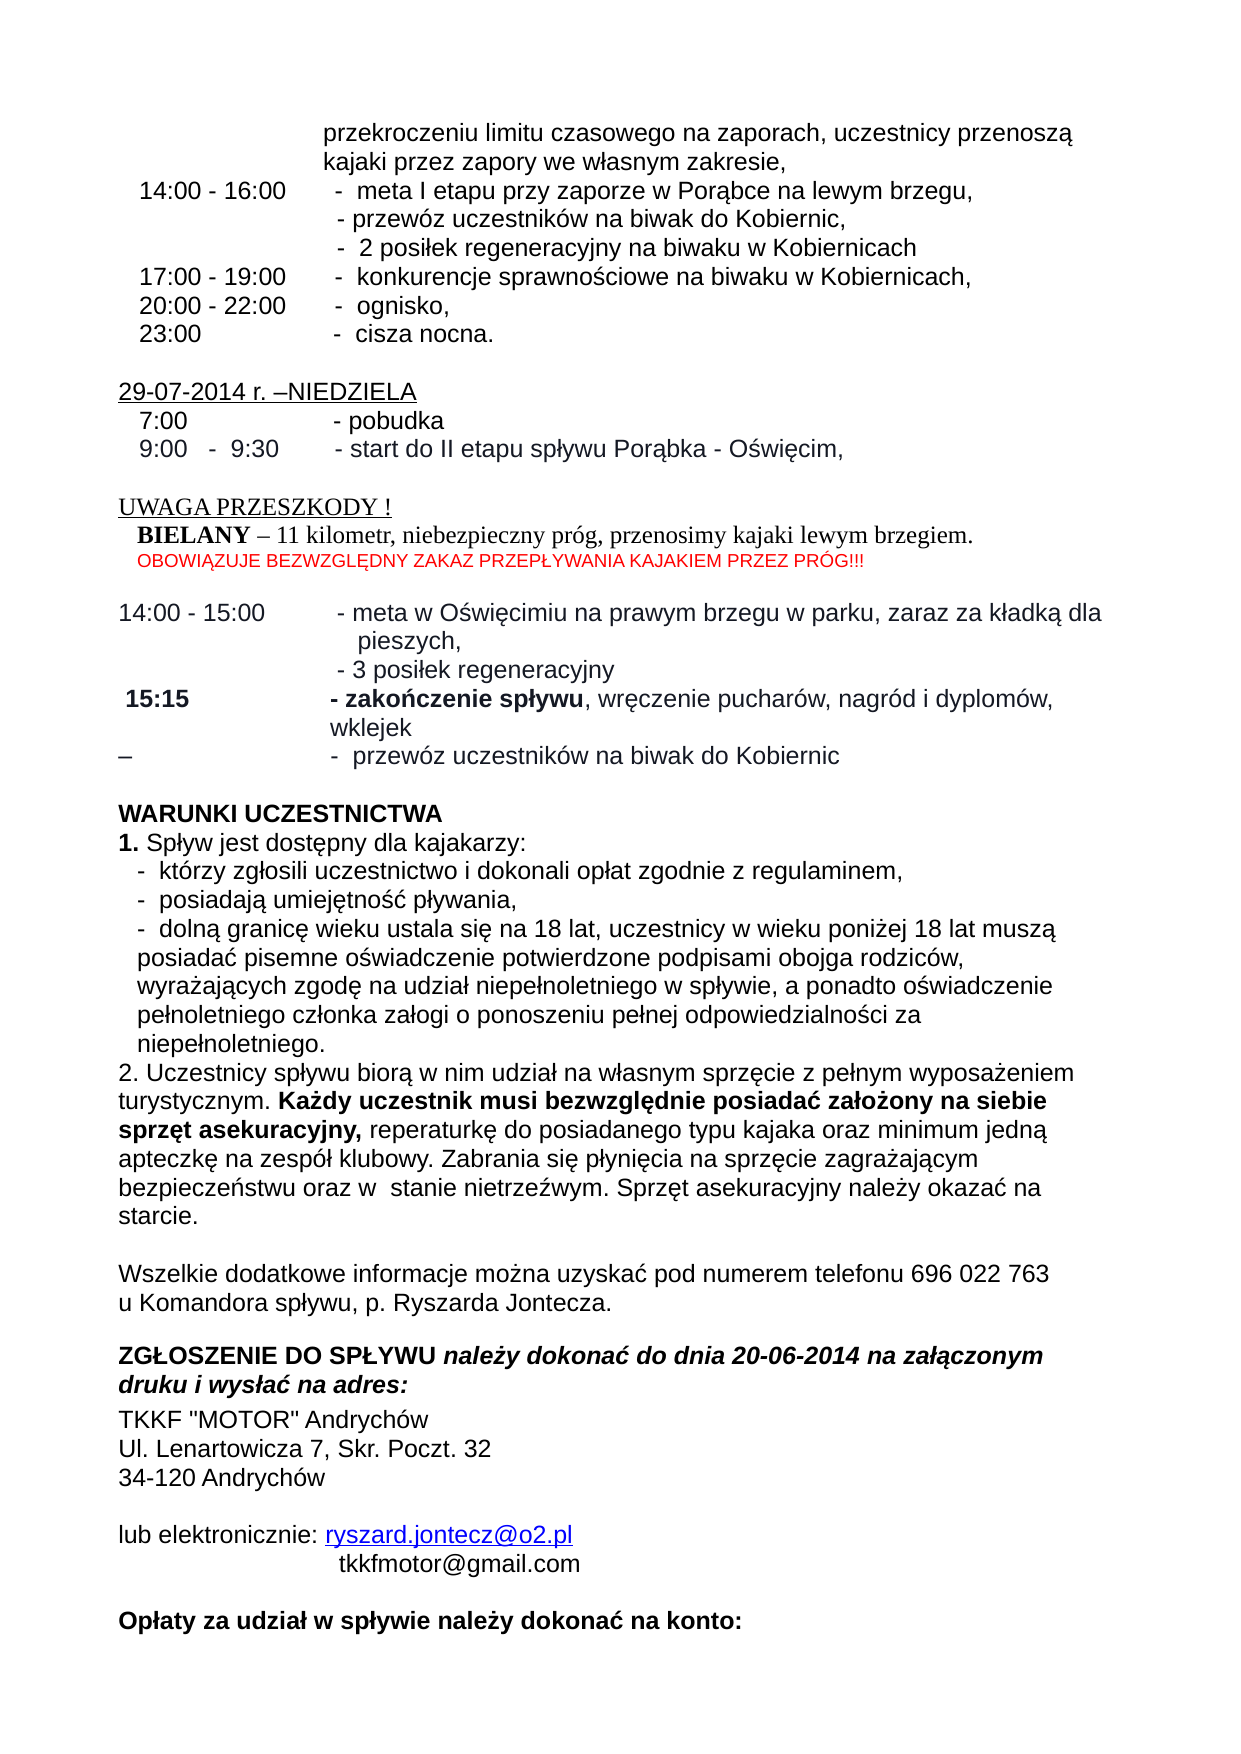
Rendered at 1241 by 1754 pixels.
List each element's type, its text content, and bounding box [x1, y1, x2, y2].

subtitle ZGŁOSZENIE DO SPŁYWU należy dokonać do dnia 20-06-2014 na załączonym druku i wysłać na adres: [118, 1341, 1080, 1399]
text - 2 posiłek regeneracyjny na biwaku w Kobiernicach [118, 233, 1103, 262]
text 29-07-2014 r. –NIEDZIELA [118, 377, 1103, 406]
list - przewóz uczestników na biwak do Kobiernic [118, 741, 1103, 770]
text 15:15 - zakończenie spływu, wręczenie pucharów, nagród i dyplomów, wklejek [118, 684, 1103, 741]
text TKKF "MOTOR" Andrychów [118, 1405, 1080, 1434]
text BIELANY – 11 kilometr, niebezpieczny próg, przenosimy kajaki lewym brzegiem. OBOWIĄZUJE BEZWZGLĘDNY ZAKAZ PRZEPŁYWANIA KAJAKIEM PRZEZ PRÓG!!! [118, 521, 1103, 571]
text Ul. Lenartowicza 7, Skr. Poczt. 32 [118, 1434, 1080, 1463]
text 14:00 - 15:00 - meta w Oświęcimiu na prawym brzegu w parku, zaraz za kładką dla pieszych, [118, 597, 1103, 655]
text - przewóz uczestników na biwak do Kobiernic, [118, 204, 1103, 233]
text 34-120 Andrychów [118, 1463, 1080, 1491]
text lub elektronicznie: ryszard.jontecz@o2.pl [118, 1520, 1080, 1549]
list 2. Uczestnicy spływu biorą w nim udział na własnym sprzęcie z pełnym wyposażeniem turystycznym. Każdy uczestnik musi bezwzględnie posiadać założony na siebie sprzęt asekuracyjny, reperaturkę do posiadanego typu kajaka oraz minimum jedną apteczkę na zespół klubowy. Zabrania się płynięcia na sprzęcie zagrażającym bezpieczeństwu oraz w stanie nietrzeźwym. Sprzęt asekuracyjny należy okazać na starcie. [118, 1058, 1107, 1230]
text UWAGA PRZESZKODY ! [118, 492, 1103, 521]
text 7:00 - pobudka [118, 406, 1103, 434]
text Opłaty za udział w spływie należy dokonać na konto: [118, 1606, 1122, 1635]
text przekroczeniu limitu czasowego na zaporach, uczestnicy przenoszą kajaki przez zapory we własnym zakresie, [118, 118, 1103, 176]
text Wszelkie dodatkowe informacje można uzyskać pod numerem telefonu 696 022 763 u Komandora spływu, p. Ryszarda Jontecza. [118, 1259, 1107, 1316]
text 17:00 - 19:00 - konkurencje sprawnościowe na biwaku w Kobiernicach, [118, 262, 1103, 291]
text - 3 posiłek regeneracyjny [118, 655, 1103, 684]
text 9:00 - 9:30 - start do II etapu spływu Porąbka - Oświęcim, [118, 434, 1103, 463]
text 23:00 - cisza nocna. [118, 319, 1103, 348]
text 20:00 - 22:00 - ognisko, [118, 291, 1103, 319]
text tkkfmotor@gmail.com [118, 1549, 1080, 1578]
text 14:00 - 16:00 - meta I etapu przy zaporze w Porąbce na lewym brzegu, [118, 176, 1103, 204]
text WARUNKI UCZESTNICTWA [118, 799, 1103, 828]
text 1. Spływ jest dostępny dla kajakarzy: - którzy zgłosili uczestnictwo i dokonali opłat zgodnie z regulaminem, - posiadają umiejętność pływania, - dolną granicę wieku ustala się na 18 lat, uczestnicy w wieku poniżej 18 lat muszą posiadać pisemne oświadczenie potwierdzone podpisami obojga rodziców, wyrażających zgodę na udział niepełnoletniego w spływie, a ponadto oświadczenie pełnoletniego członka załogi o ponoszeniu pełnej odpowiedzialności za niepełnoletniego. [118, 828, 1103, 1058]
